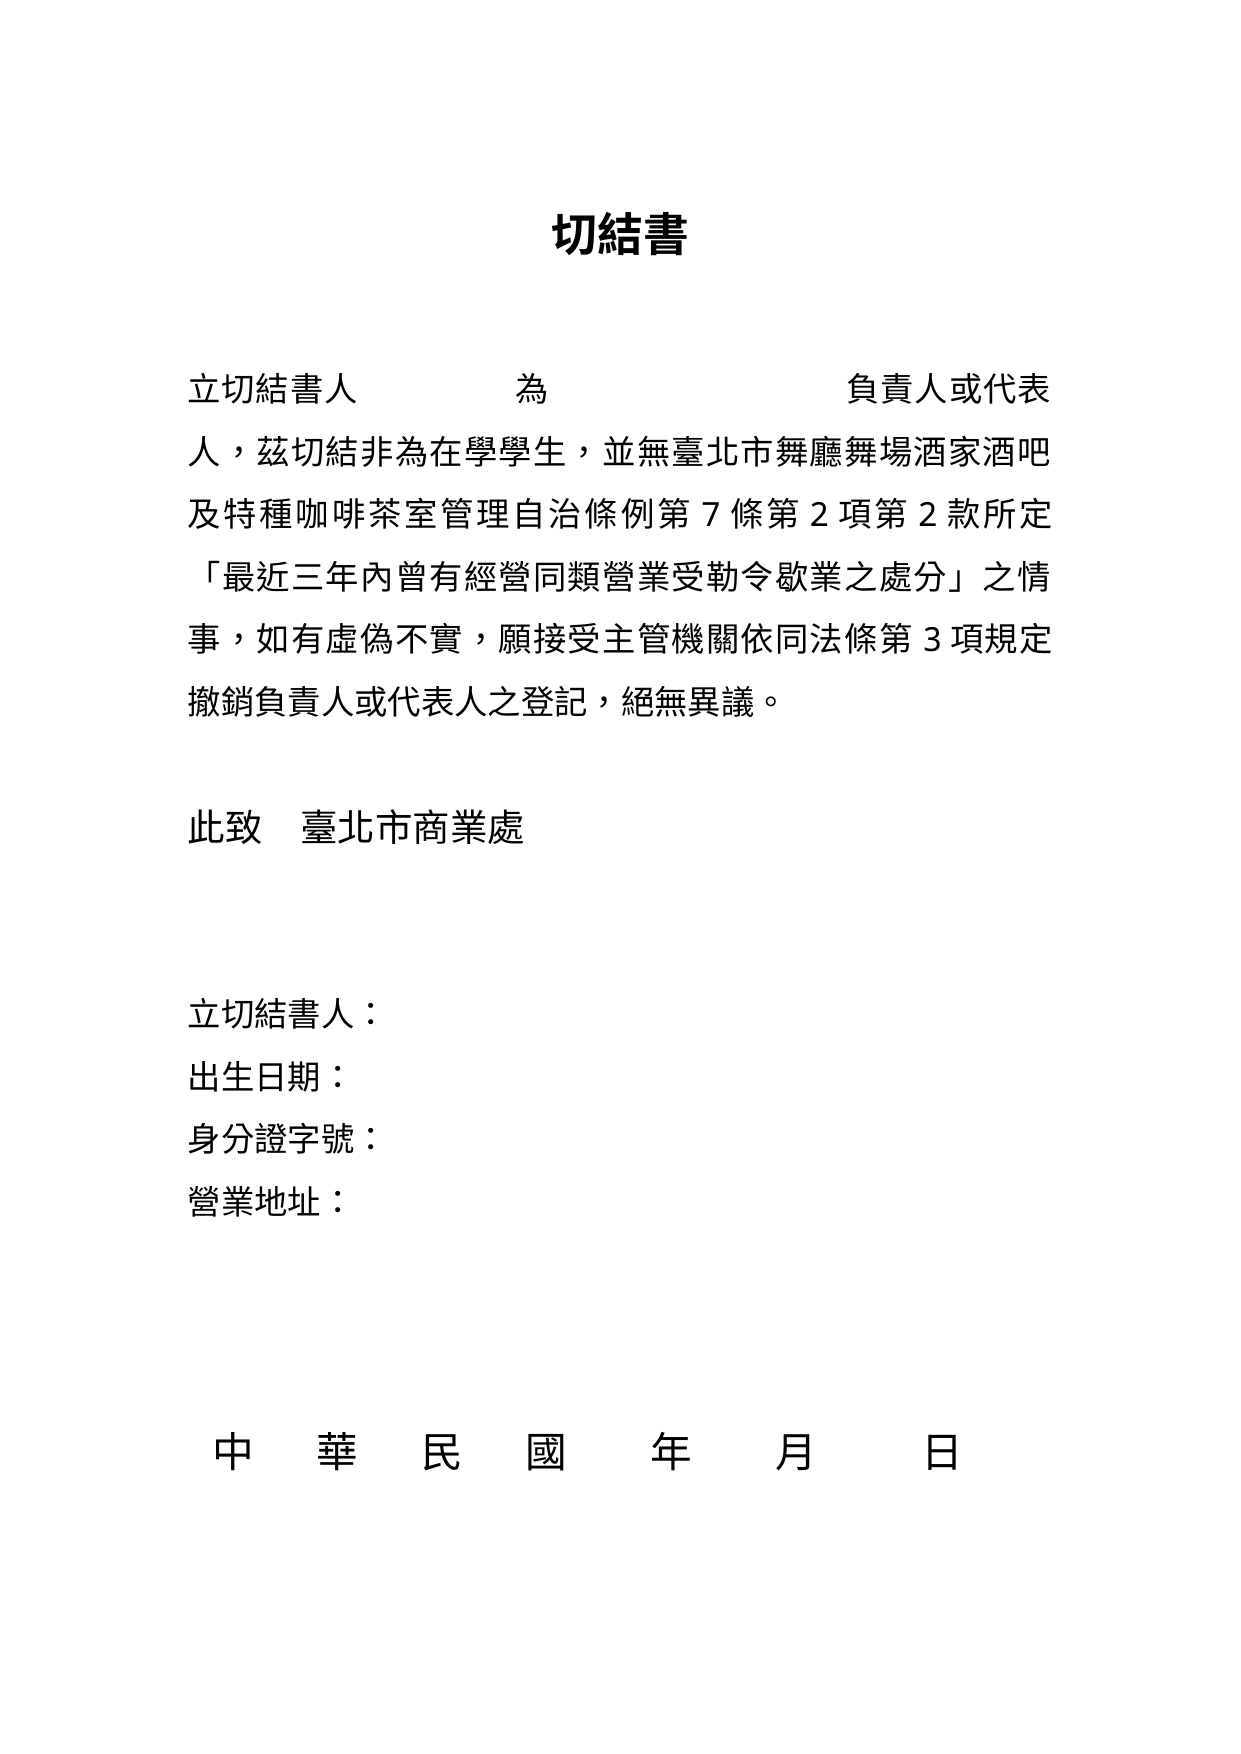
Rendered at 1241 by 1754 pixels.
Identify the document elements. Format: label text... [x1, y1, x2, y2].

text 出生日期： [187, 1033, 1053, 1096]
text 切結書 [187, 158, 1053, 283]
text 此致 臺北市商業處 [187, 783, 1053, 846]
text 營業地址： [187, 1158, 1053, 1221]
text 身分證字號： [187, 1096, 1053, 1158]
text 立切結書人： [187, 971, 1053, 1033]
text 立切結書人 為 負責人或代表人，茲切結非為在學學生，並無臺北市舞廳舞場酒家酒吧及特種咖啡茶室管理自治條例第7條第2項第2款所定「最近三年內曾有經營同類營業受勒令歇業之處分」之情事，如有虛偽不實，願接受主管機關依同法條第3項規定撤銷負責人或代表人之登記，絕無異議。 [187, 346, 1053, 721]
text 中 華 民 國 年 月 日 [187, 1408, 1053, 1471]
